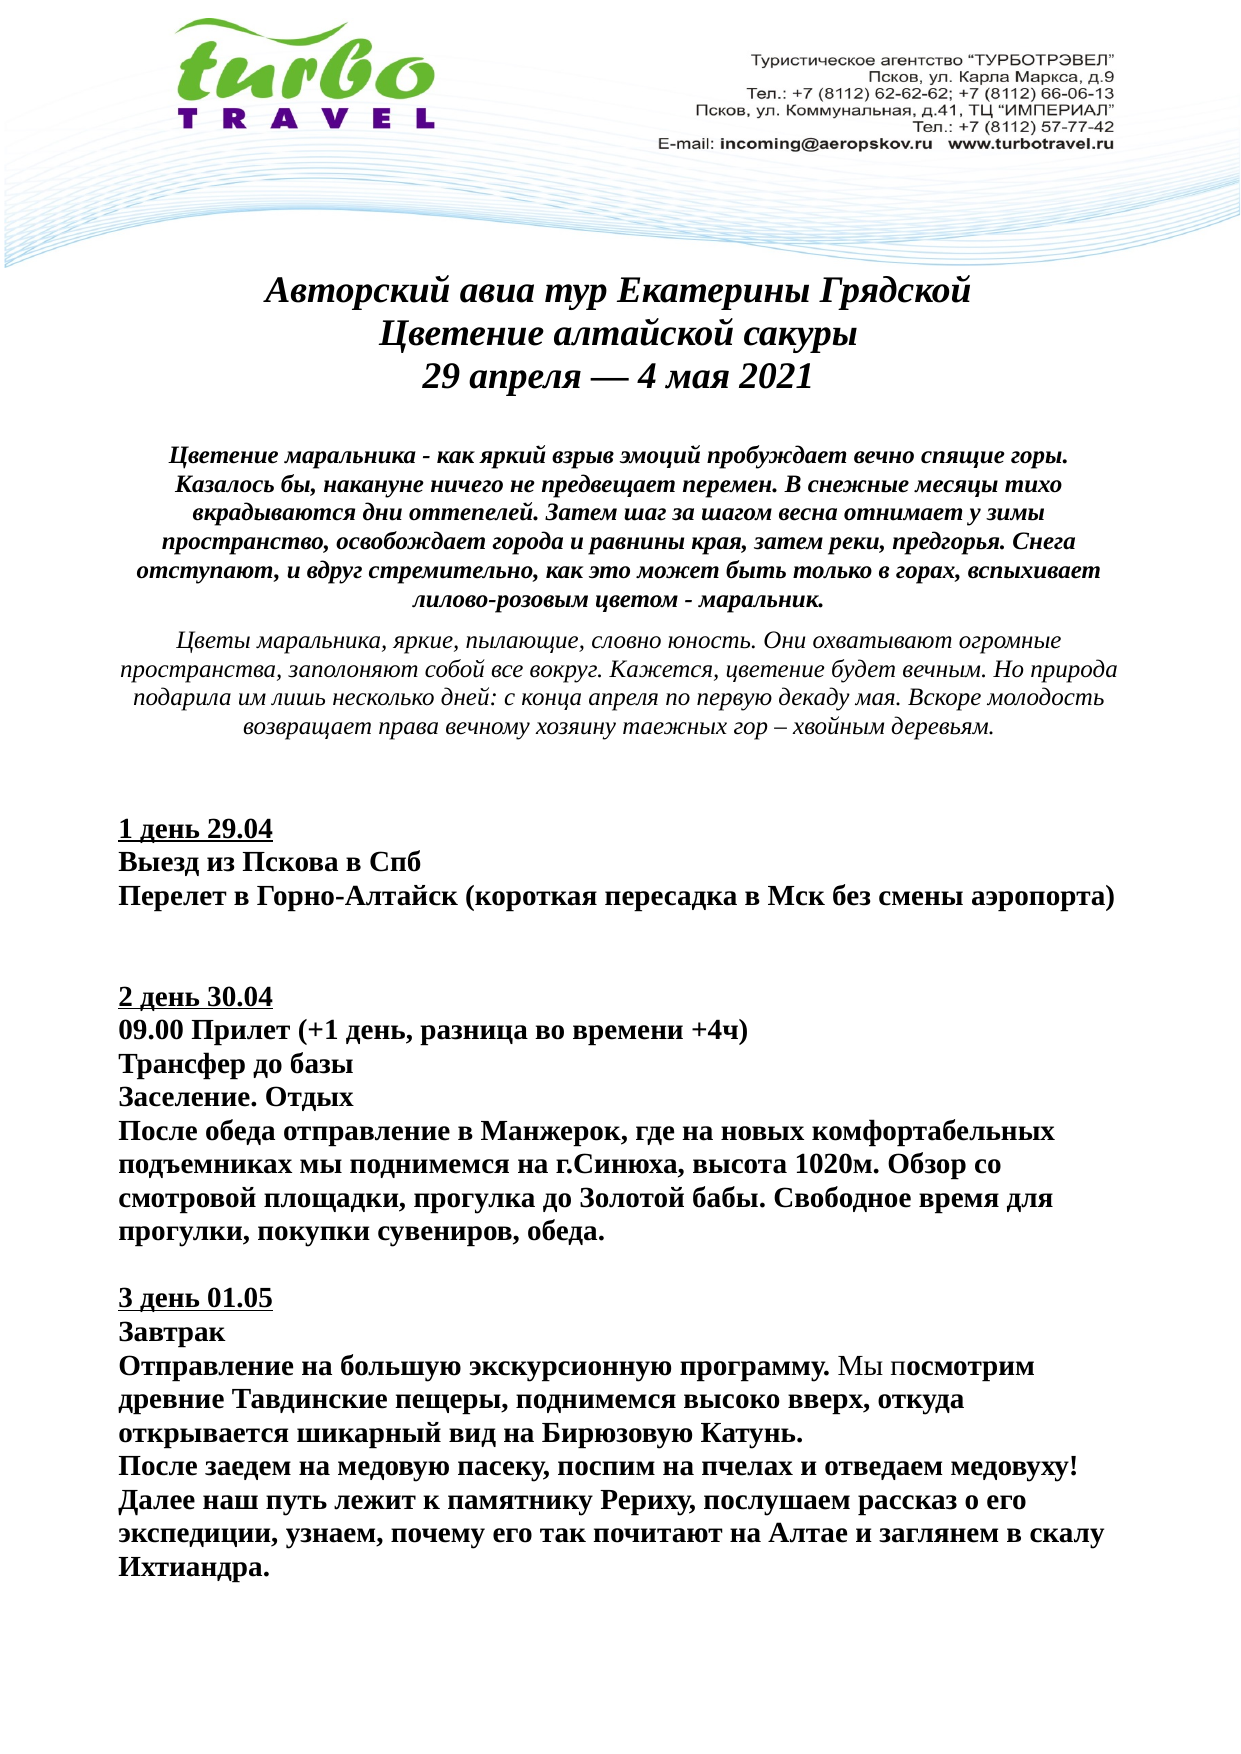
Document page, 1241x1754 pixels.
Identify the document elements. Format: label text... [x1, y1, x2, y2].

text Завтрак [118, 1314, 1122, 1348]
text Цветение алтайской сакуры [118, 311, 1122, 354]
text Перелет в Горно-Алтайск (короткая пересадка в Мск без смены аэропорта) [118, 878, 1122, 912]
text 29 апреля — 4 мая 2021 [118, 354, 1122, 397]
text После заедем на медовую пасеку, поспим на пчелах и отведаем медовуху! Далее наш путь лежит к памятнику Рериху, послушаем рассказ о его экспедиции, узнаем, почему его так почитают на Алтае и заглянем в скалу Ихтиандра. [118, 1448, 1122, 1582]
text Цветение маральника - как яркий взрыв эмоций пробуждает вечно спящие горы. Казалось бы, накануне ничего не предвещает перемен. В снежные месяцы тихо вкрадываются дни оттепелей. Затем шаг за шагом весна отнимает у зимы пространство, освобождает города и равнины края, затем реки, предгорья. Снега отступают, и вдруг стремительно, как это может быть только в горах, вспыхивает лилово-розовым цветом - маральник. [118, 440, 1122, 612]
text Отправление на большую экскурсионную программу. Мы посмотрим древние Тавдинские пещеры, поднимемся высоко вверх, откуда открывается шикарный вид на Бирюзовую Катунь. [118, 1348, 1122, 1448]
text Выезд из Пскова в Спб [118, 844, 1122, 878]
text 09.00 Прилет (+1 день, разница во времени +4ч) [118, 1012, 1122, 1046]
text 1 день 29.04 [118, 811, 1122, 844]
text Цветы маральника, яркие, пылающие, словно юность. Они охватывают огромные пространства, заполоняют собой все вокруг. Кажется, цветение будет вечным. Но природа подарила им лишь несколько дней: с конца апреля по первую декаду мая. Вскоре молодость возвращает права вечному хозяину таежных гор – хвойным деревьям. [118, 625, 1122, 740]
text 3 день 01.05 [118, 1281, 1122, 1314]
text Трансфер до базы [118, 1046, 1122, 1079]
text Авторский авиа тур Екатерины Грядской [118, 268, 1122, 311]
text 2 день 30.04 [118, 979, 1122, 1012]
text Заселение. Отдых [118, 1079, 1122, 1113]
text После обеда отправление в Манжерок, где на новых комфортабельных подъемниках мы поднимемся на г.Синюха, высота 1020м. Обзор со смотровой площадки, прогулка до Золотой бабы. Свободное время для прогулки, покупки сувениров, обеда. [118, 1113, 1122, 1247]
